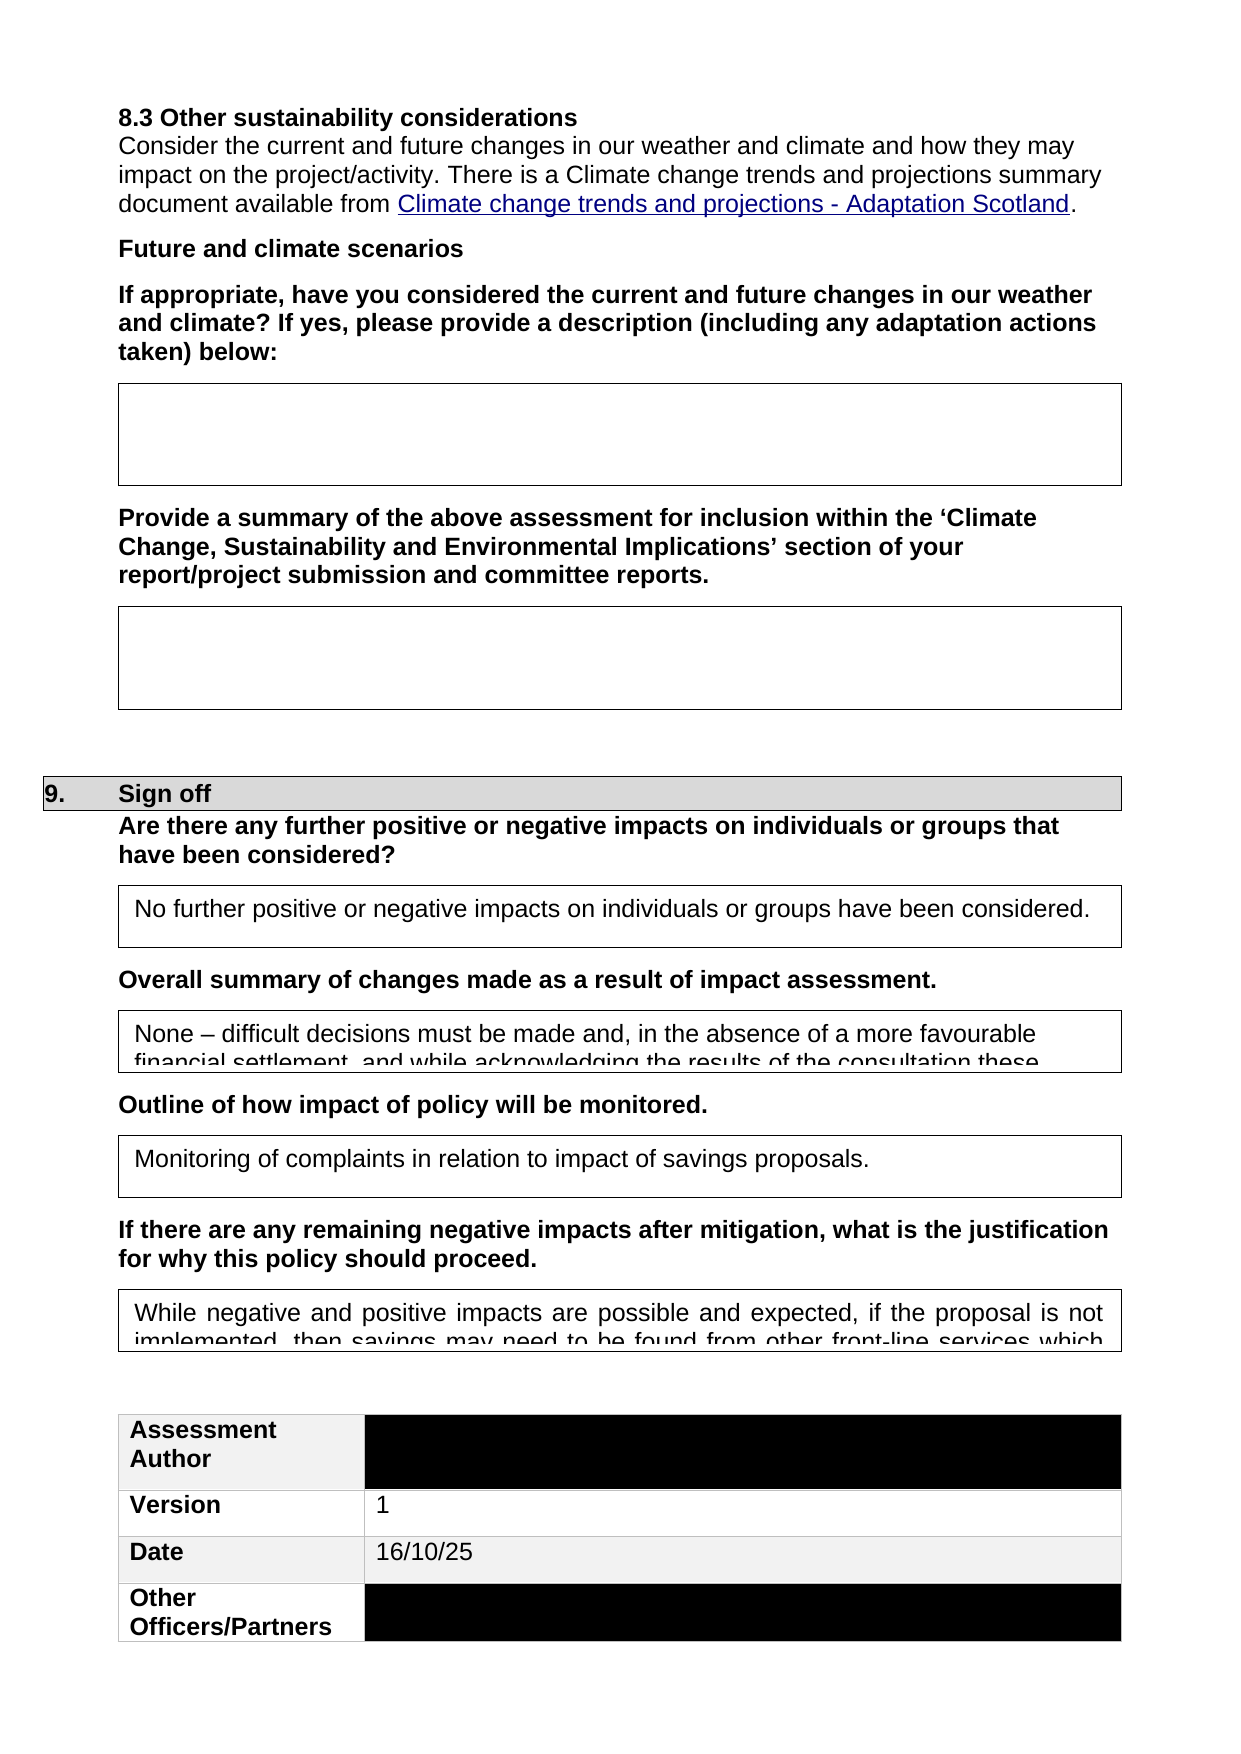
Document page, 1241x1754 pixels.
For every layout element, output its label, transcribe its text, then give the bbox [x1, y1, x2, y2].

table_cell Version [119, 1491, 364, 1536]
table_header [365, 1415, 1121, 1489]
table_cell Other Officers/Partners [119, 1584, 364, 1641]
text Future and climate scenarios [118, 234, 1122, 263]
text Outline of how impact of policy will be monitored. [118, 1090, 1122, 1119]
text If appropriate, have you considered the current and future changes in our weather and climate? If yes, please provide a description (including any adaptation actions taken) below: [118, 280, 1122, 366]
table_cell Date [119, 1537, 364, 1582]
table_cell [365, 1584, 1121, 1641]
text No further positive or negative impacts on individuals or groups have been considered. [134, 894, 1106, 922]
text Are there any further positive or negative impacts on individuals or groups that have been considered? [118, 811, 1122, 868]
table_cell 16/10/25 [365, 1537, 1121, 1582]
subtitle 8.3 Other sustainability considerations [118, 103, 1122, 131]
subtitle Sign off [44, 777, 1121, 810]
table_header Assessment Author [119, 1415, 364, 1489]
text Monitoring of complaints in relation to impact of savings proposals. [134, 1144, 1106, 1173]
text Provide a summary of the above assessment for inclusion within the ‘Climate Change, Sustainability and Environmental Implications’ section of your report/project submission and committee reports. [118, 503, 1095, 589]
text None – difficult decisions must be made and, in the absence of a more favourable financial settlement, and while acknowledging the results of the consultation these savings should continue to be considered. Should the financial situation change then this is clearly a group of savings that those consulted upon have a strong view on and that the council should perhaps consider further. [134, 1019, 1106, 1065]
table_cell 1 [365, 1491, 1121, 1536]
text While negative and positive impacts are possible and expected, if the proposal is not implemented, then savings may need to be found from other front-line services which may have a bigger impact on groups of people. [134, 1298, 1106, 1344]
text If there are any remaining negative impacts after mitigation, what is the justification for why this policy should proceed. [118, 1215, 1122, 1272]
text Overall summary of changes made as a result of impact assessment. [118, 965, 1122, 993]
text Consider the current and future changes in our weather and climate and how they may impact on the project/activity. There is a Climate change trends and projections summary document available from Climate change trends and projections - Adaptation Scotland. [118, 131, 1122, 218]
